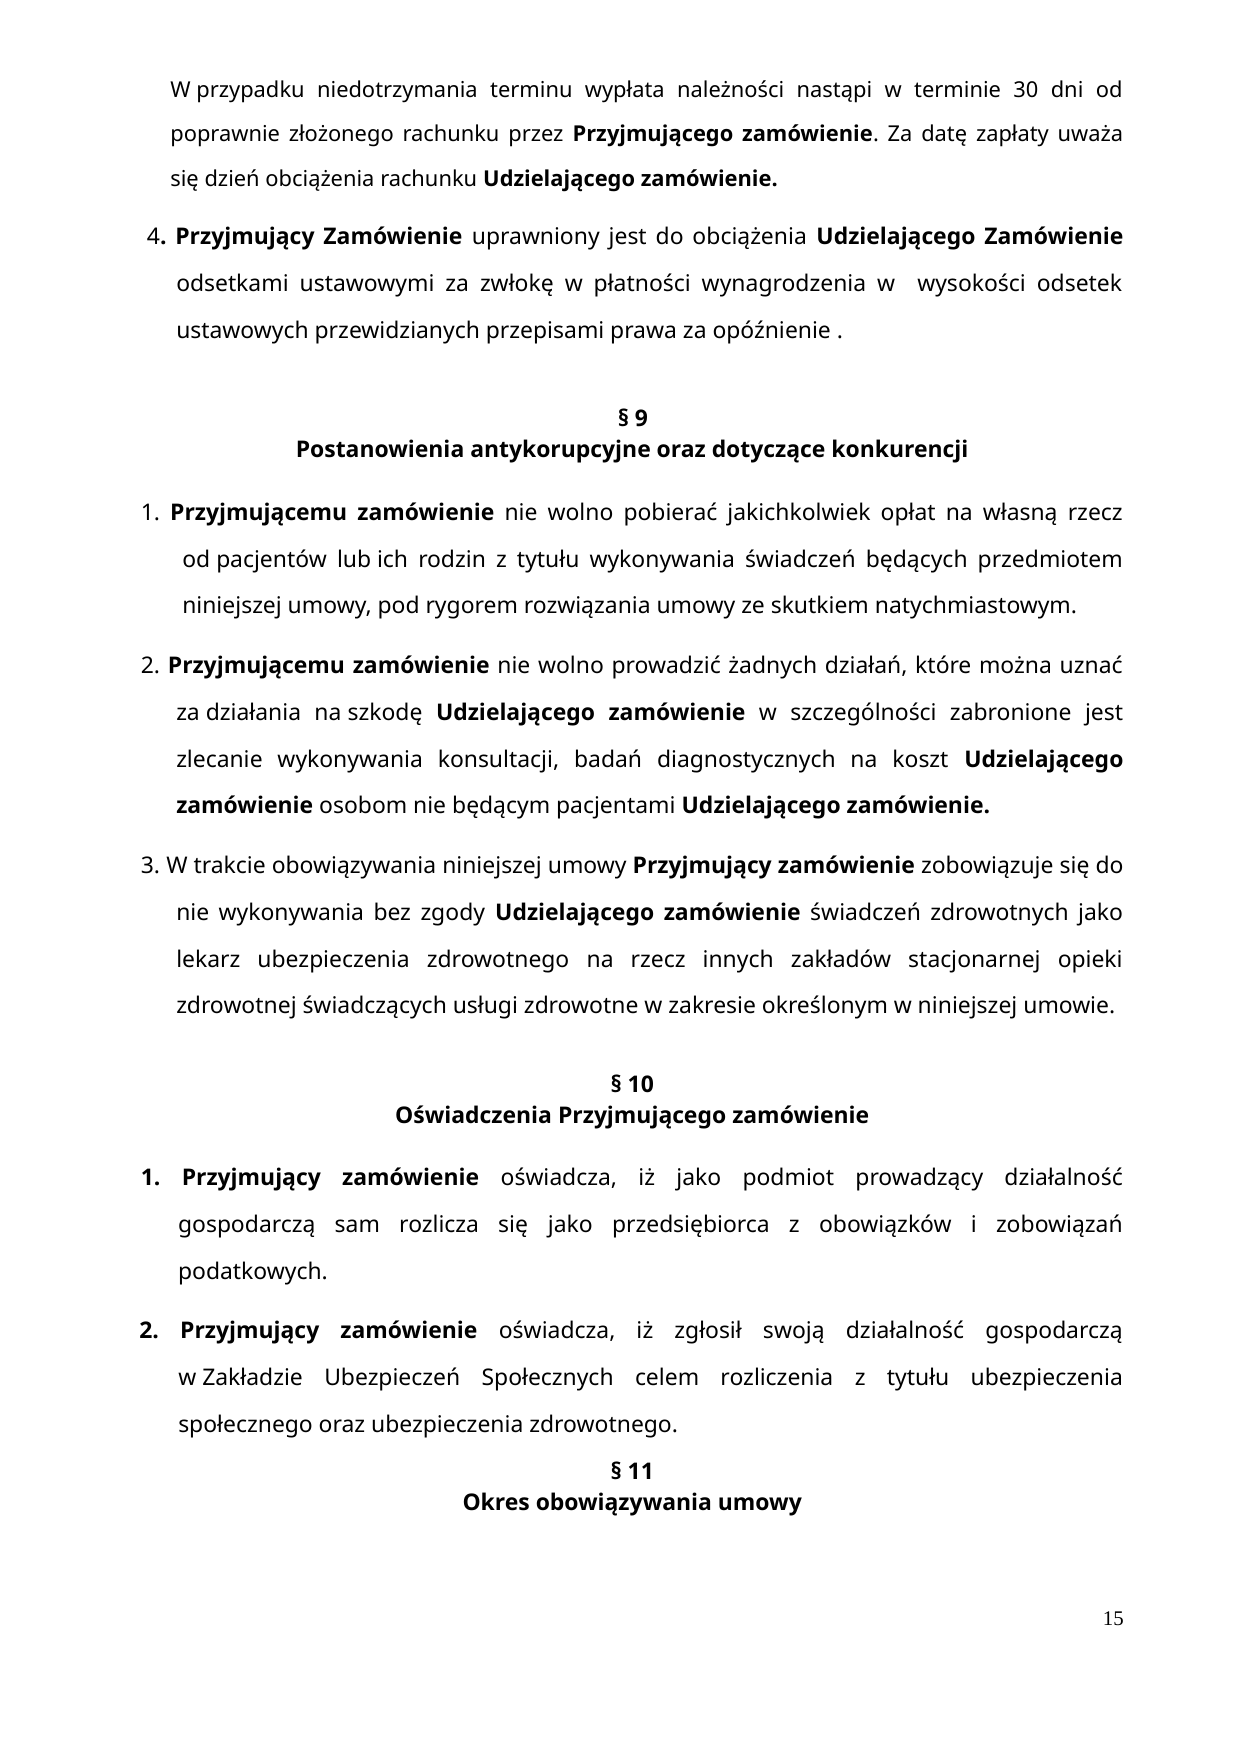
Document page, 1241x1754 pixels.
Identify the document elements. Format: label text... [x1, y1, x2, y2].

text Postanowienia antykorupcyjne oraz dotyczące konkurencji [141, 433, 1123, 464]
list § 9 [142, 402, 1123, 433]
text Oświadczenia Przyjmującego zamówienie [141, 1099, 1123, 1130]
list 4. Przyjmujący Zamówienie uprawniony jest do obciążenia Udzielającego Zamówienie odsetkami ustawowymi za zwłokę w płatności wynagrodzenia w wysokości odsetek ustawowych przewidzianych przepisami prawa za opóźnienie . [147, 220, 1123, 345]
text 3. W trakcie obowiązywania niniejszej umowy Przyjmujący zamówienie zobowiązuje się do nie wykonywania bez zgody Udzielającego zamówienie świadczeń zdrowotnych jako lekarz ubezpieczenia zdrowotnego na rzecz innych zakładów stacjonarnej opieki zdrowotnej świadczących usługi zdrowotne w zakresie określonym w niniejszej umowie. [141, 849, 1123, 1021]
text § 10 [141, 1067, 1123, 1099]
text Okres obowiązywania umowy [141, 1486, 1123, 1517]
list 2. Przyjmujący zamówienie oświadcza, iż zgłosił swoją działalność gospodarczą w Zakładzie Ubezpieczeń Społecznych celem rozliczenia z tytułu ubezpieczenia społecznego oraz ubezpieczenia zdrowotnego. [139, 1314, 1123, 1439]
text 2. Przyjmującemu zamówienie nie wolno prowadzić żadnych działań, które można uznać za działania na szkodę Udzielającego zamówienie w szczególności zabronione jest zlecanie wykonywania konsultacji, badań diagnostycznych na koszt Udzielającego zamówienie osobom nie będącym pacjentami Udzielającego zamówienie. [141, 649, 1123, 821]
text 1. Przyjmującemu zamówienie nie wolno pobierać jakichkolwiek opłat na własną rzecz od pacjentów lub ich rodzin z tytułu wykonywania świadczeń będących przedmiotem niniejszej umowy, pod rygorem rozwiązania umowy ze skutkiem natychmiastowym. [141, 496, 1123, 621]
list W przypadku niedotrzymania terminu wypłata należności nastąpi w terminie 30 dni od poprawnie złożonego rachunku przez Przyjmującego zamówienie. Za datę zapłaty uważa się dzień obciążenia rachunku Udzielającego zamówienie. [141, 74, 1123, 193]
list 1. Przyjmujący zamówienie oświadcza, iż jako podmiot prowadzący działalność gospodarczą sam rozlicza się jako przedsiębiorca z obowiązków i zobowiązań podatkowych. [141, 1161, 1123, 1286]
text § 11 [141, 1455, 1123, 1486]
